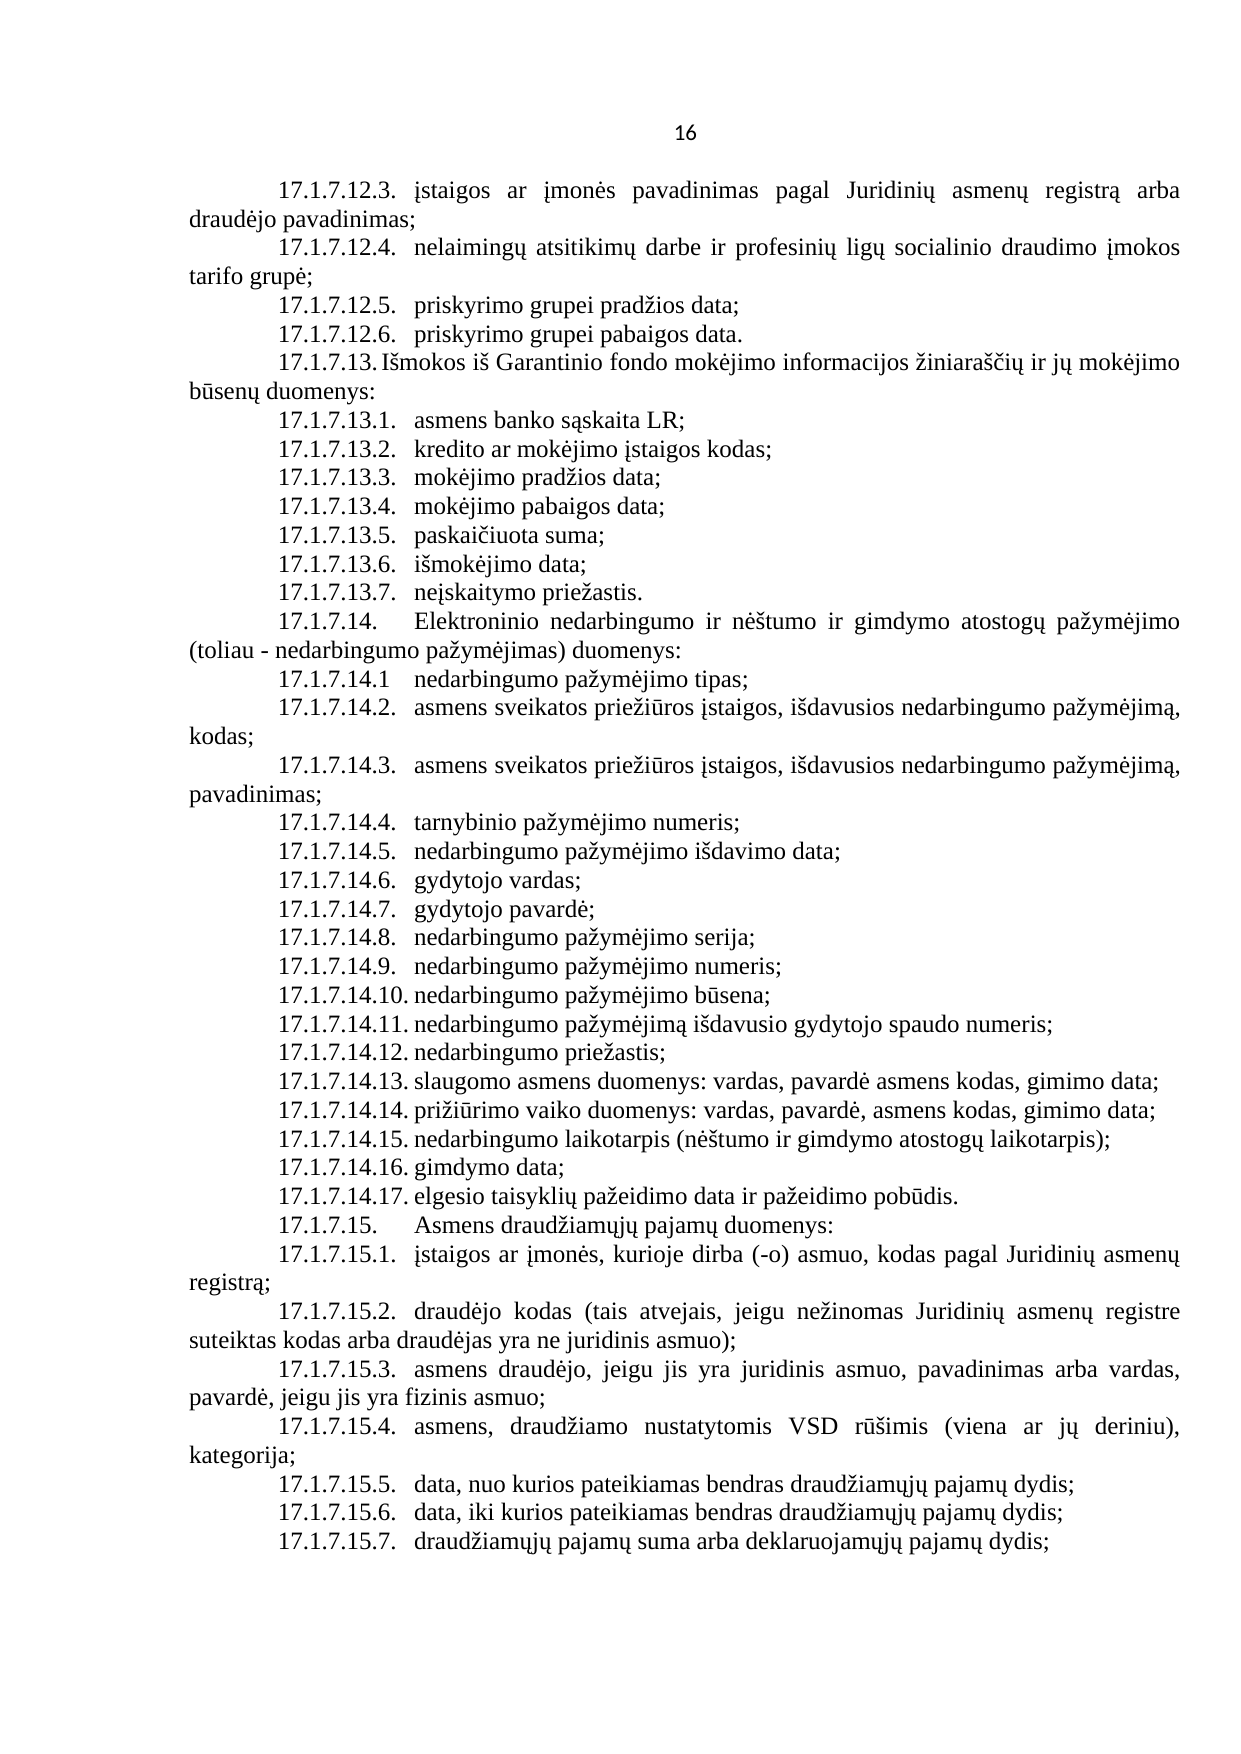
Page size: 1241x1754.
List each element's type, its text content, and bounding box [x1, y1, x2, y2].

text 17.1.7.12.3. įstaigos ar įmonės pavadinimas pagal Juridinių asmenų registrą arba draudėjo pavadinimas; [189, 175, 1181, 232]
text 17.1.7.12.5. priskyrimo grupei pradžios data; [189, 290, 1181, 319]
text 17.1.7.14.3. asmens sveikatos priežiūros įstaigos, išdavusios nedarbingumo pažymėjimą, pavadinimas; [189, 750, 1181, 807]
text 17.1.7.14.8. nedarbingumo pažymėjimo serija; [189, 922, 1181, 951]
text 17.1.7.14.16. gimdymo data; [189, 1152, 1181, 1181]
text 17.1.7.15.5. data, nuo kurios pateikiamas bendras draudžiamųjų pajamų dydis; [189, 1469, 1181, 1497]
text 17.1.7.14.9. nedarbingumo pažymėjimo numeris; [189, 951, 1181, 980]
text 17.1.7.13.6. išmokėjimo data; [189, 549, 1181, 577]
text 17.1.7.14.13. slaugomo asmens duomenys: vardas, pavardė asmens kodas, gimimo data; [189, 1066, 1181, 1095]
text 17.1.7.14.1 nedarbingumo pažymėjimo tipas; [189, 664, 1181, 692]
text 17.1.7.13.3. mokėjimo pradžios data; [189, 462, 1181, 491]
text 17.1.7.12.4. nelaimingų atsitikimų darbe ir profesinių ligų socialinio draudimo įmokos tarifo grupė; [189, 232, 1181, 290]
text 17.1.7.15. Asmens draudžiamųjų pajamų duomenys: [189, 1210, 1181, 1239]
text 17.1.7.13. Išmokos iš Garantinio fondo mokėjimo informacijos žiniaraščių ir jų mokėjimo būsenų duomenys: [189, 347, 1181, 405]
text 17.1.7.14.5. nedarbingumo pažymėjimo išdavimo data; [189, 836, 1181, 865]
text 17.1.7.15.7. draudžiamųjų pajamų suma arba deklaruojamųjų pajamų dydis; [189, 1526, 1181, 1555]
text 17.1.7.15.1. įstaigos ar įmonės, kurioje dirba (-o) asmuo, kodas pagal Juridinių asmenų registrą; [189, 1239, 1181, 1296]
text 17.1.7.13.4. mokėjimo pabaigos data; [189, 491, 1181, 520]
text 17.1.7.13.7. neįskaitymo priežastis. [189, 577, 1181, 606]
text 17.1.7.14.11. nedarbingumo pažymėjimą išdavusio gydytojo spaudo numeris; [189, 1009, 1181, 1037]
text 17.1.7.15.2. draudėjo kodas (tais atvejais, jeigu nežinomas Juridinių asmenų registre suteiktas kodas arba draudėjas yra ne juridinis asmuo); [189, 1296, 1181, 1354]
text 17.1.7.14.4. tarnybinio pažymėjimo numeris; [189, 807, 1181, 836]
text 17.1.7.14.14. prižiūrimo vaiko duomenys: vardas, pavardė, asmens kodas, gimimo data; [189, 1095, 1181, 1124]
text 17.1.7.14.7. gydytojo pavardė; [189, 894, 1181, 922]
text 17.1.7.14.17. elgesio taisyklių pažeidimo data ir pažeidimo pobūdis. [189, 1181, 1181, 1210]
text 17.1.7.13.2. kredito ar mokėjimo įstaigos kodas; [189, 434, 1181, 462]
text 17.1.7.15.4. asmens, draudžiamo nustatytomis VSD rūšimis (viena ar jų deriniu), kategorija; [189, 1411, 1181, 1469]
text 17.1.7.14. Elektroninio nedarbingumo ir nėštumo ir gimdymo atostogų pažymėjimo (toliau - nedarbingumo pažymėjimas) duomenys: [189, 606, 1181, 664]
text 17.1.7.13.1. asmens banko sąskaita LR; [189, 405, 1181, 434]
text 17.1.7.14.10. nedarbingumo pažymėjimo būsena; [189, 980, 1181, 1009]
text 17.1.7.13.5. paskaičiuota suma; [189, 520, 1181, 549]
text 17.1.7.14.2. asmens sveikatos priežiūros įstaigos, išdavusios nedarbingumo pažymėjimą, kodas; [189, 692, 1181, 750]
text 17.1.7.14.12. nedarbingumo priežastis; [189, 1037, 1181, 1066]
text 17.1.7.15.6. data, iki kurios pateikiamas bendras draudžiamųjų pajamų dydis; [189, 1497, 1181, 1526]
text 17.1.7.15.3. asmens draudėjo, jeigu jis yra juridinis asmuo, pavadinimas arba vardas, pavardė, jeigu jis yra fizinis asmuo; [189, 1354, 1181, 1411]
text 17.1.7.12.6. priskyrimo grupei pabaigos data. [189, 319, 1181, 347]
text 17.1.7.14.15. nedarbingumo laikotarpis (nėštumo ir gimdymo atostogų laikotarpis); [189, 1124, 1181, 1152]
text 17.1.7.14.6. gydytojo vardas; [189, 865, 1181, 894]
